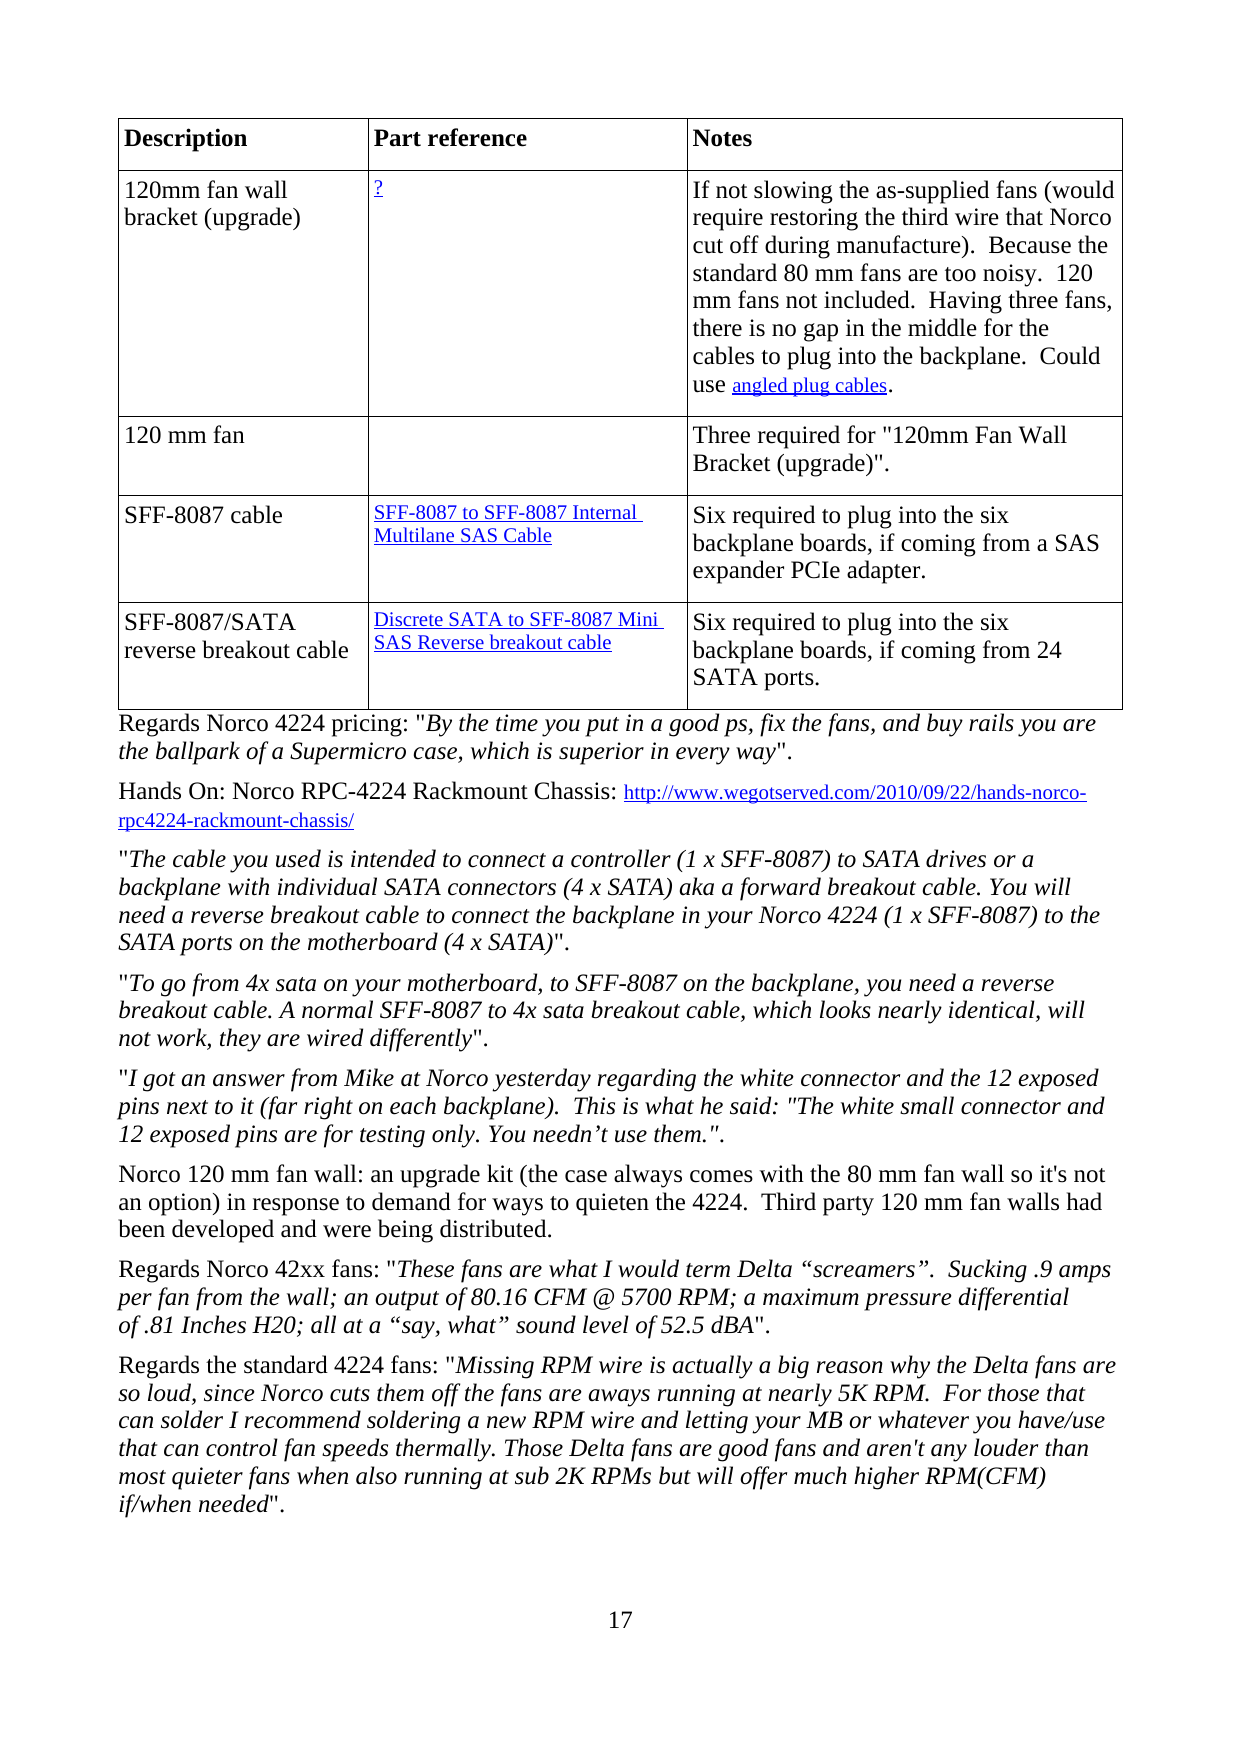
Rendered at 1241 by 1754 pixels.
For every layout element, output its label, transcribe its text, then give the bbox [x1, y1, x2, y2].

table_cell [369, 417, 687, 495]
text "I got an answer from Mike at Norco yesterday regarding the white connector and the 12 exposed pins next to it (far right on each backplane). This is what he said: "The white small connector and 12 exposed pins are for testing only. You needn’t use them.". [118, 1064, 1122, 1147]
table_cell If not slowing the as-supplied fans (would require restoring the third wire that Norco cut off during manufacture). Because the standard 80 mm fans are too noisy. 120 mm fans not included. Having three fans, there is no gap in the middle for the cables to plug into the backplane. Could use angled plug cables. [688, 171, 1122, 416]
table_cell Six required to plug into the six backplane boards, if coming from 24 SATA ports. [688, 603, 1122, 709]
table_header Notes [688, 119, 1122, 170]
table_cell SFF-8087 cable [119, 496, 368, 602]
text "The cable you used is intended to connect a controller (1 x SFF-8087) to SATA drives or a backplane with individual SATA connectors (4 x SATA) aka a forward breakout cable. You will need a reverse breakout cable to connect the backplane in your Norco 4224 (1 x SFF-8087) to the SATA ports on the motherboard (4 x SATA)". [118, 845, 1122, 956]
text Regards Norco 4224 pricing: "By the time you put in a good ps, fix the fans, and buy rails you are the ballpark of a Supermicro case, which is superior in every way". [118, 710, 1122, 765]
table_cell Six required to plug into the six backplane boards, if coming from a SAS expander PCIe adapter. [688, 496, 1122, 602]
table_cell 120mm fan wall bracket (upgrade) [119, 171, 368, 416]
text Regards the standard 4224 fans: "Missing RPM wire is actually a big reason why the Delta fans are so loud, since Norco cuts them off the fans are aways running at nearly 5K RPM. For those that can solder I recommend soldering a new RPM wire and letting your MB or whatever you have/use that can control fan speeds thermally. Those Delta fans are good fans and aren't any louder than most quieter fans when also running at sub 2K RPMs but will offer much higher RPM(CFM) if/when needed". [118, 1351, 1122, 1517]
table_header Description [119, 119, 368, 170]
table_cell ? [369, 171, 687, 416]
text Norco 120 mm fan wall: an upgrade kit (the case always comes with the 80 mm fan wall so it's not an option) in response to demand for ways to quieten the 4224. Third party 120 mm fan walls had been developed and were being distributed. [118, 1160, 1122, 1243]
text Regards Norco 42xx fans: "These fans are what I would term Delta “screamers”. Sucking .9 amps per fan from the wall; an output of 80.16 CFM @ 5700 RPM; a maximum pressure differential of .81 Inches H20; all at a “say, what” sound level of 52.5 dBA". [118, 1256, 1122, 1339]
text Hands On: Norco RPC-4224 Rackmount Chassis: http://www.wegotserved.com/2010/09/22/hands-norco-rpc4224-rackmount-chassis/ [118, 777, 1122, 833]
table_cell SFF-8087/SATA reverse breakout cable [119, 603, 368, 709]
table_cell 120 mm fan [119, 417, 368, 495]
table_cell Three required for "120mm Fan Wall Bracket (upgrade)". [688, 417, 1122, 495]
table_cell SFF-8087 to SFF-8087 Internal Multilane SAS Cable [369, 496, 687, 602]
table_header Part reference [369, 119, 687, 170]
table_cell Discrete SATA to SFF-8087 Mini SAS Reverse breakout cable [369, 603, 687, 709]
text "To go from 4x sata on your motherboard, to SFF-8087 on the backplane, you need a reverse breakout cable. A normal SFF-8087 to 4x sata breakout cable, which looks nearly identical, will not work, they are wired differently". [118, 969, 1122, 1052]
